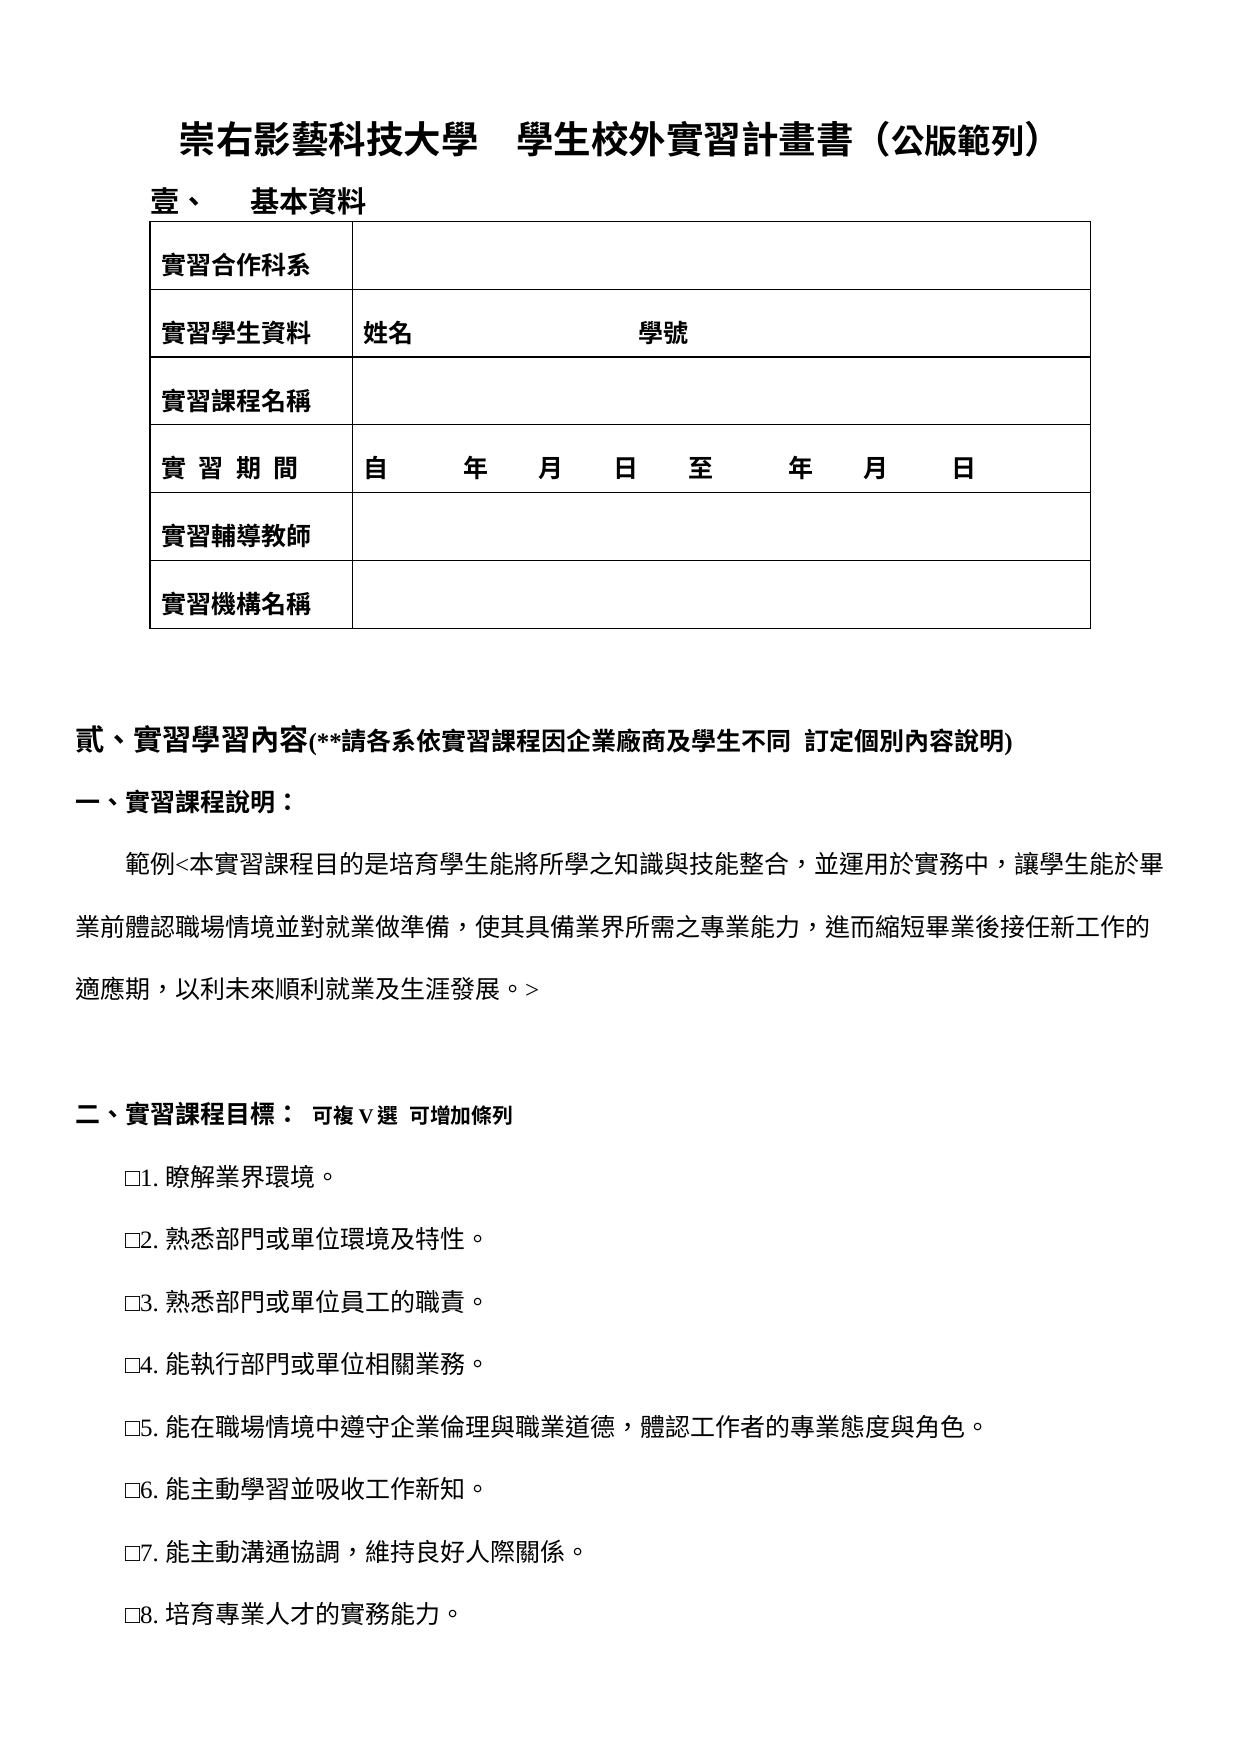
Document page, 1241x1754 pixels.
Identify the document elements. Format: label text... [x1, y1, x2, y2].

text □4. 能執行部門或單位相關業務。 [125, 1321, 1165, 1384]
text 崇右影藝科技大學 學生校外實習計畫書（公版範列） [75, 96, 1165, 158]
text □8. 培育專業人才的實務能力。 [125, 1571, 1165, 1634]
text 一、實習課程說明： [75, 759, 1165, 821]
table_cell 實習課程名稱 [151, 358, 352, 424]
table_cell 實習機構名稱 [151, 561, 352, 628]
text □6. 能主動學習並吸收工作新知。 [125, 1446, 1165, 1509]
table_header 實習合作科系 [151, 222, 352, 288]
table_cell [353, 561, 1090, 628]
table_cell [353, 493, 1090, 560]
text □2. 熟悉部門或單位環境及特性。 [125, 1196, 1165, 1259]
text □1. 瞭解業界環境。 [125, 1134, 1165, 1196]
table_cell [353, 358, 1090, 424]
text □7. 能主動溝通協調，維持良好人際關係。 [125, 1509, 1165, 1571]
list 基本資料 [150, 158, 1165, 221]
table_cell 姓名 學號 [353, 290, 1090, 356]
table_cell 實習學生資料 [151, 290, 352, 356]
text □5. 能在職場情境中遵守企業倫理與職業道德，體認工作者的專業態度與角色。 [125, 1384, 1165, 1446]
text □3. 熟悉部門或單位員工的職責。 [125, 1259, 1165, 1321]
table_cell 自 年 月 日 至 年 月 日 [353, 425, 1090, 492]
table_header [353, 222, 1090, 288]
text 二、實習課程目標： 可複V選 可增加條列 [75, 1071, 1165, 1134]
table_cell 實習輔導教師 [151, 493, 352, 560]
text 貳、實習學習內容(**請各系依實習課程因企業廠商及學生不同 訂定個別內容說明) [75, 696, 1165, 759]
text 範例<本實習課程目的是培育學生能將所學之知識與技能整合，並運用於實務中，讓學生能於畢業前體認職場情境並對就業做準備，使其具備業界所需之專業能力，進而縮短畢業後接任新工作的適應期，以利未來順利就業及生涯發展。> [75, 821, 1165, 1009]
table_cell 實 習 期 間 [151, 425, 352, 492]
